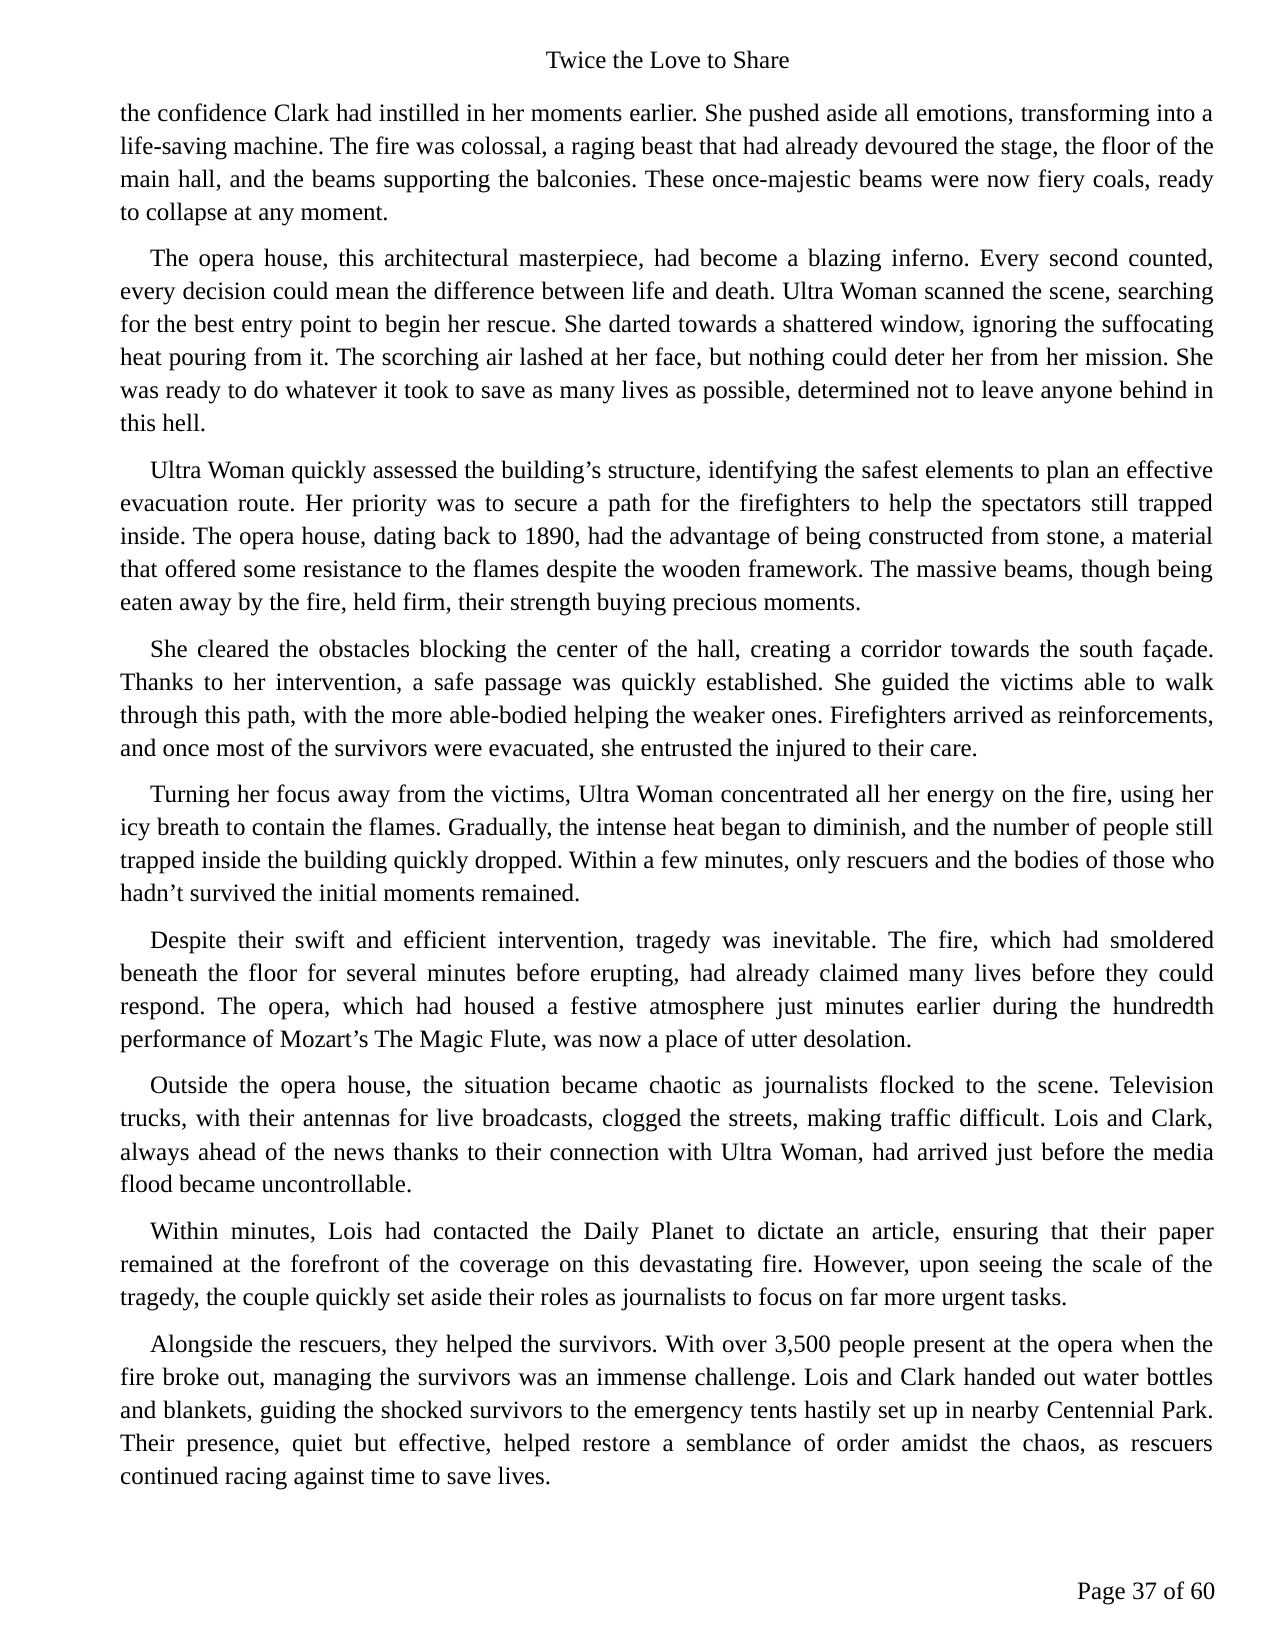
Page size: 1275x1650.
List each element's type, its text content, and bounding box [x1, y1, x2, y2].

text Despite their swift and efficient intervention, tragedy was inevitable. The fire, which had smoldered beneath the floor for several minutes before erupting, had already claimed many lives before they could respond. The opera, which had housed a festive atmosphere just minutes earlier during the hundredth performance of Mozart’s The Magic Flute, was now a place of utter desolation. [120, 925, 1215, 1053]
text She cleared the obstacles blocking the center of the hall, creating a corridor towards the south façade. Thanks to her intervention, a safe passage was quickly established. She guided the victims able to walk through this path, with the more able-bodied helping the weaker ones. Firefighters arrived as reinforcements, and once most of the survivors were evacuated, she entrusted the injured to their care. [120, 634, 1215, 761]
text the confidence Clark had instilled in her moments earlier. She pushed aside all emotions, transforming into a life-saving machine. The fire was colossal, a raging beast that had already devoured the stage, the floor of the main hall, and the beams supporting the balconies. These once-majestic beams were now fiery coals, ready to collapse at any moment. [120, 98, 1215, 226]
text The opera house, this architectural masterpiece, had become a blazing inferno. Every second counted, every decision could mean the difference between life and death. Ultra Woman scanned the scene, searching for the best entry point to begin her rescue. She darted towards a shattered window, ignoring the suffocating heat pouring from it. The scorching air lashed at her face, but nothing could deter her from her mission. She was ready to do whatever it took to save as many lives as possible, determined not to leave anyone behind in this hell. [120, 243, 1215, 437]
text Within minutes, Lois had contacted the Daily Planet to dictate an article, ensuring that their paper remained at the forefront of the coverage on this devastating fire. However, upon seeing the scale of the tragedy, the couple quickly set aside their roles as journalists to focus on far more urgent tasks. [120, 1216, 1215, 1311]
text Ultra Woman quickly assessed the building’s structure, identifying the safest elements to plan an effective evacuation route. Her priority was to secure a path for the firefighters to help the spectators still trapped inside. The opera house, dating back to 1890, had the advantage of being constructed from stone, a material that offered some resistance to the flames despite the wooden framework. The massive beams, though being eaten away by the fire, held firm, their strength buying precious moments. [120, 455, 1215, 616]
text Alongside the rescuers, they helped the survivors. With over 3,500 people present at the opera when the fire broke out, managing the survivors was an immense challenge. Lois and Clark handed out water bottles and blankets, guiding the shocked survivors to the emergency tents hastily set up in nearby Centennial Park. Their presence, quiet but effective, helped restore a semblance of order amidst the chaos, as rescuers continued racing against time to save lives. [120, 1329, 1215, 1489]
text Outside the opera house, the situation became chaotic as journalists flocked to the scene. Television trucks, with their antennas for live broadcasts, clogged the streets, making traffic difficult. Lois and Clark, always ahead of the news thanks to their connection with Ultra Woman, had arrived just before the media flood became uncontrollable. [120, 1071, 1215, 1198]
text Turning her focus away from the victims, Ultra Woman concentrated all her energy on the fire, using her icy breath to contain the flames. Gradually, the intense heat began to diminish, and the number of people still trapped inside the building quickly dropped. Within a few minutes, only rescuers and the bodies of those who hadn’t survived the initial moments remained. [120, 779, 1215, 907]
